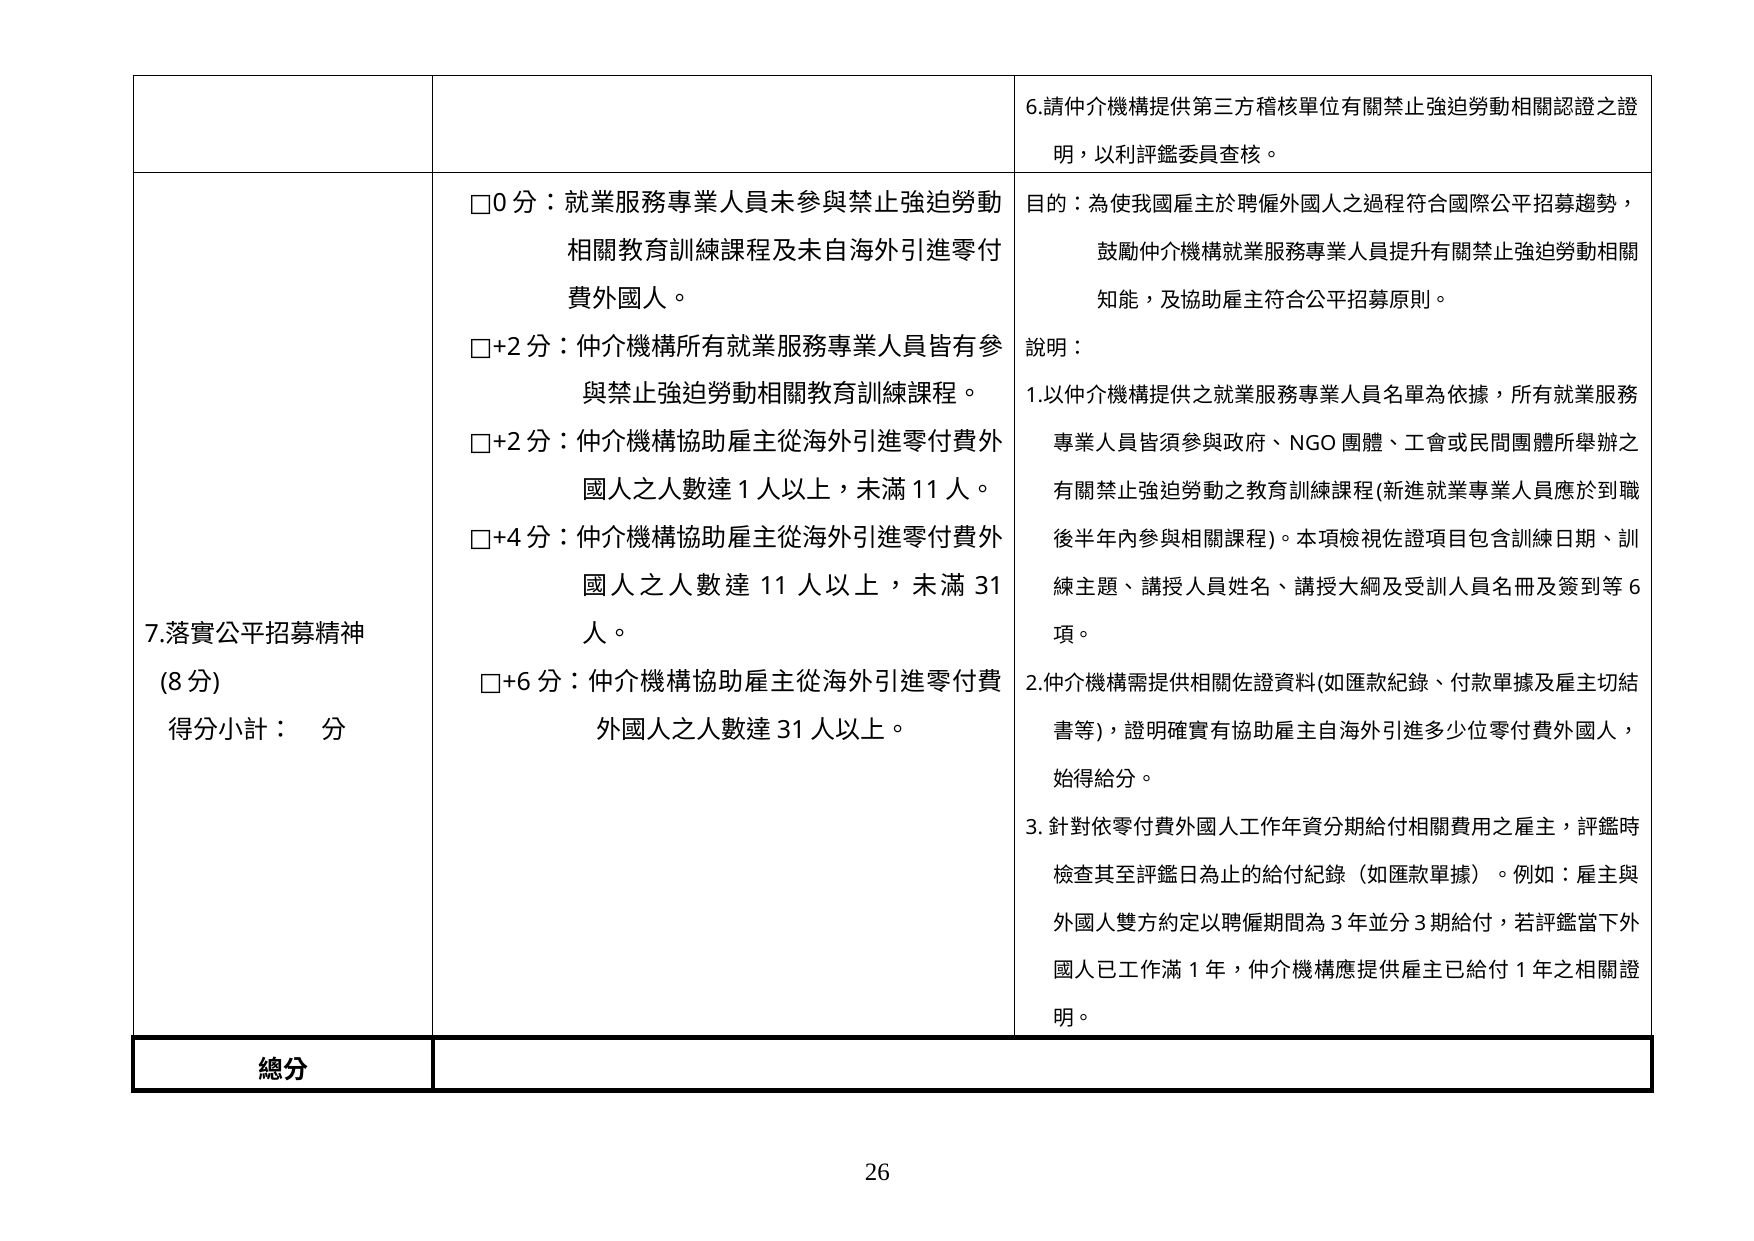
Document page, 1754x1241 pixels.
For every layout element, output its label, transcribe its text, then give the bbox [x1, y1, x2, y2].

table_cell 總分 [135, 1040, 431, 1088]
table_cell 6.請仲介機構提供第三方稽核單位有關禁止強迫勞動相關認證之證明，以利評鑑委員查核。 [1015, 76, 1651, 172]
table_cell [134, 76, 432, 172]
table_cell □0分：就業服務專業人員未參與禁止強迫勞動相關教育訓練課程及未自海外引進零付費外國人。 □+2分：仲介機構所有就業服務專業人員皆有參與禁止強迫勞動相關教育訓練課程。 □+2分：仲介機構協助雇主從海外引進零付費外國人之人數達1人以上，未滿11人。 □+4分：仲介機構協助雇主從海外引進零付費外國人之人數達11人以上，未滿31人。 □+6分：仲介機構協助雇主從海外引進零付費外國人之人數達31人以上。 [433, 173, 1014, 1035]
table_cell [435, 1040, 1650, 1088]
table_cell 目的：為使我國雇主於聘僱外國人之過程符合國際公平招募趨勢，鼓勵仲介機構就業服務專業人員提升有關禁止強迫勞動相關知能，及協助雇主符合公平招募原則。 說明： 1.以仲介機構提供之就業服務專業人員名單為依據，所有就業服務專業人員皆須參與政府、NGO團體、工會或民間團體所舉辦之有關禁止強迫勞動之教育訓練課程(新進就業專業人員應於到職後半年內參與相關課程)。本項檢視佐證項目包含訓練日期、訓練主題、講授人員姓名、講授大綱及受訓人員名冊及簽到等6項。 2.仲介機構需提供相關佐證資料(如匯款紀錄、付款單據及雇主切結書等)，證明確實有協助雇主自海外引進多少位零付費外國人，始得給分。 3. 針對依零付費外國人工作年資分期給付相關費用之雇主，評鑑時檢查其至評鑑日為止的給付紀錄（如匯款單據）。例如：雇主與外國人雙方約定以聘僱期間為3年並分3期給付，若評鑑當下外國人已工作滿1年，仲介機構應提供雇主已給付1年之相關證明。 [1015, 173, 1651, 1035]
table_cell 7.落實公平招募精神 (8分) 得分小計： 分 [134, 173, 432, 1035]
table_cell [433, 76, 1014, 172]
